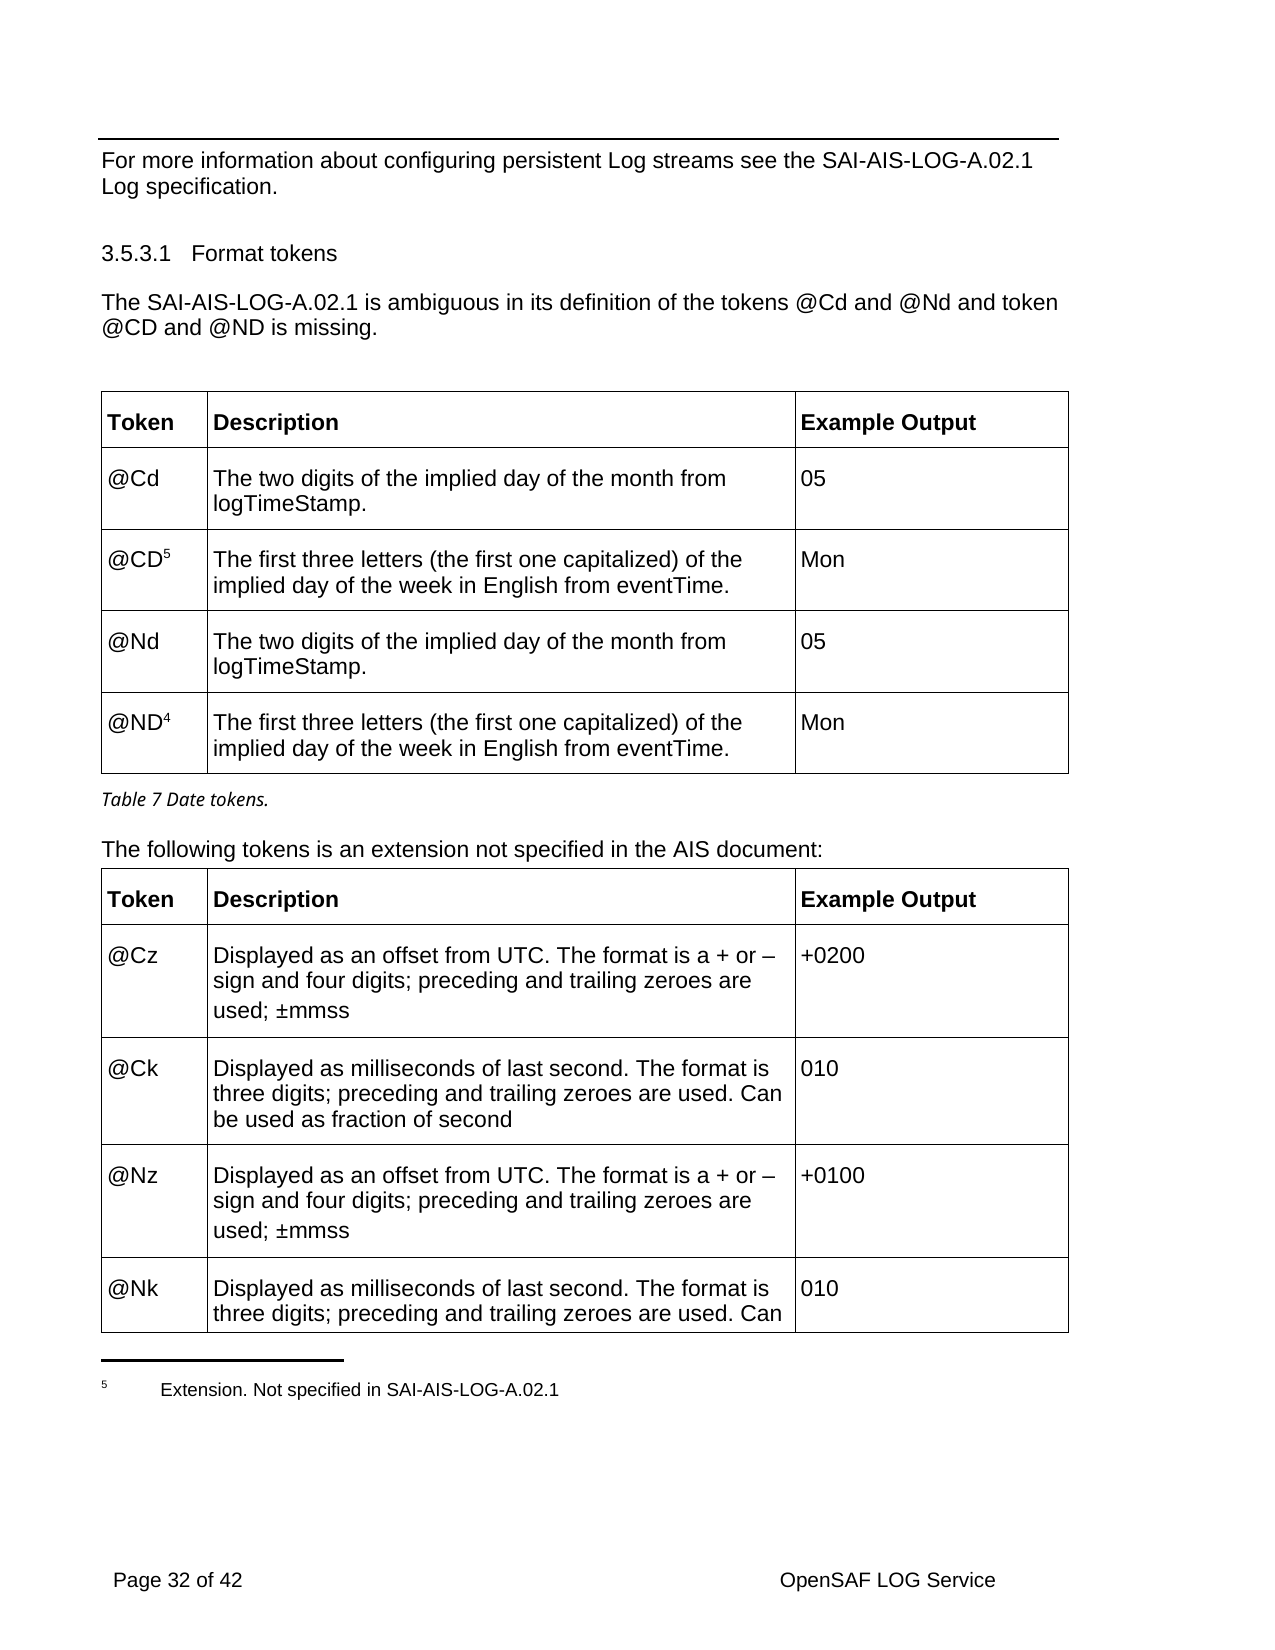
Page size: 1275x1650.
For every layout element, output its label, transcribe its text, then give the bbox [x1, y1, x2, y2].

text For more information about configuring persistent Log streams see the SAI-AIS-LOG-A.02.1 Log specification. [101, 148, 1068, 199]
table_cell @CD [102, 530, 207, 610]
table_cell Displayed as milliseconds of last second. The format is three digits; preceding and trailing zeroes are used. Can be used as fraction of second [208, 1038, 795, 1144]
table_cell Displayed as an offset from UTC. The format is a + or – sign and four digits; preceding and trailing zeroes are used; ±mmss [208, 925, 795, 1037]
table_header Example Output [796, 869, 1068, 924]
table_cell 05 [796, 448, 1068, 528]
table_cell Mon [796, 530, 1068, 610]
table_cell The first three letters (the first one capitalized) of the implied day of the week in English from eventTime. [208, 530, 795, 610]
table_cell Displayed as milliseconds of last second. The format is three digits; preceding and trailing zeroes are used. Can [208, 1258, 795, 1332]
table_header Description [208, 869, 795, 924]
table_cell @Ck [102, 1038, 207, 1144]
table_cell @Cz [102, 925, 207, 1037]
table_cell @Nz [102, 1145, 207, 1257]
table_cell The two digits of the implied day of the month from logTimeStamp. [208, 448, 795, 528]
table_cell 05 [796, 611, 1068, 692]
table_cell @Nk [102, 1258, 207, 1332]
table_cell @ND4 [102, 693, 207, 773]
text The SAI-AIS-LOG-A.02.1 is ambiguous in its definition of the tokens @Cd and @Nd and token @CD and @ND is missing. [101, 289, 1068, 340]
subtitle Format tokens [101, 241, 1068, 266]
table_header Description [208, 392, 795, 447]
table_cell @Cd [102, 448, 207, 528]
table_cell +0100 [796, 1145, 1068, 1257]
table_header Token [102, 392, 207, 447]
text The following tokens is an extension not specified in the AIS document: [101, 836, 1068, 862]
table_cell 010 [796, 1038, 1068, 1144]
table_cell Displayed as an offset from UTC. The format is a + or – sign and four digits; preceding and trailing zeroes are used; ±mmss [208, 1145, 795, 1257]
table_header Token [102, 869, 207, 924]
table_cell The first three letters (the first one capitalized) of the implied day of the week in English from eventTime. [208, 693, 795, 773]
table_cell +0200 [796, 925, 1068, 1037]
table_header Example Output [796, 392, 1068, 447]
table_cell @Nd [102, 611, 207, 692]
table_cell 010 [796, 1258, 1068, 1332]
table_cell The two digits of the implied day of the month from logTimeStamp. [208, 611, 795, 692]
text Table 7 Date tokens. [101, 786, 1068, 811]
table_cell Mon [796, 693, 1068, 773]
